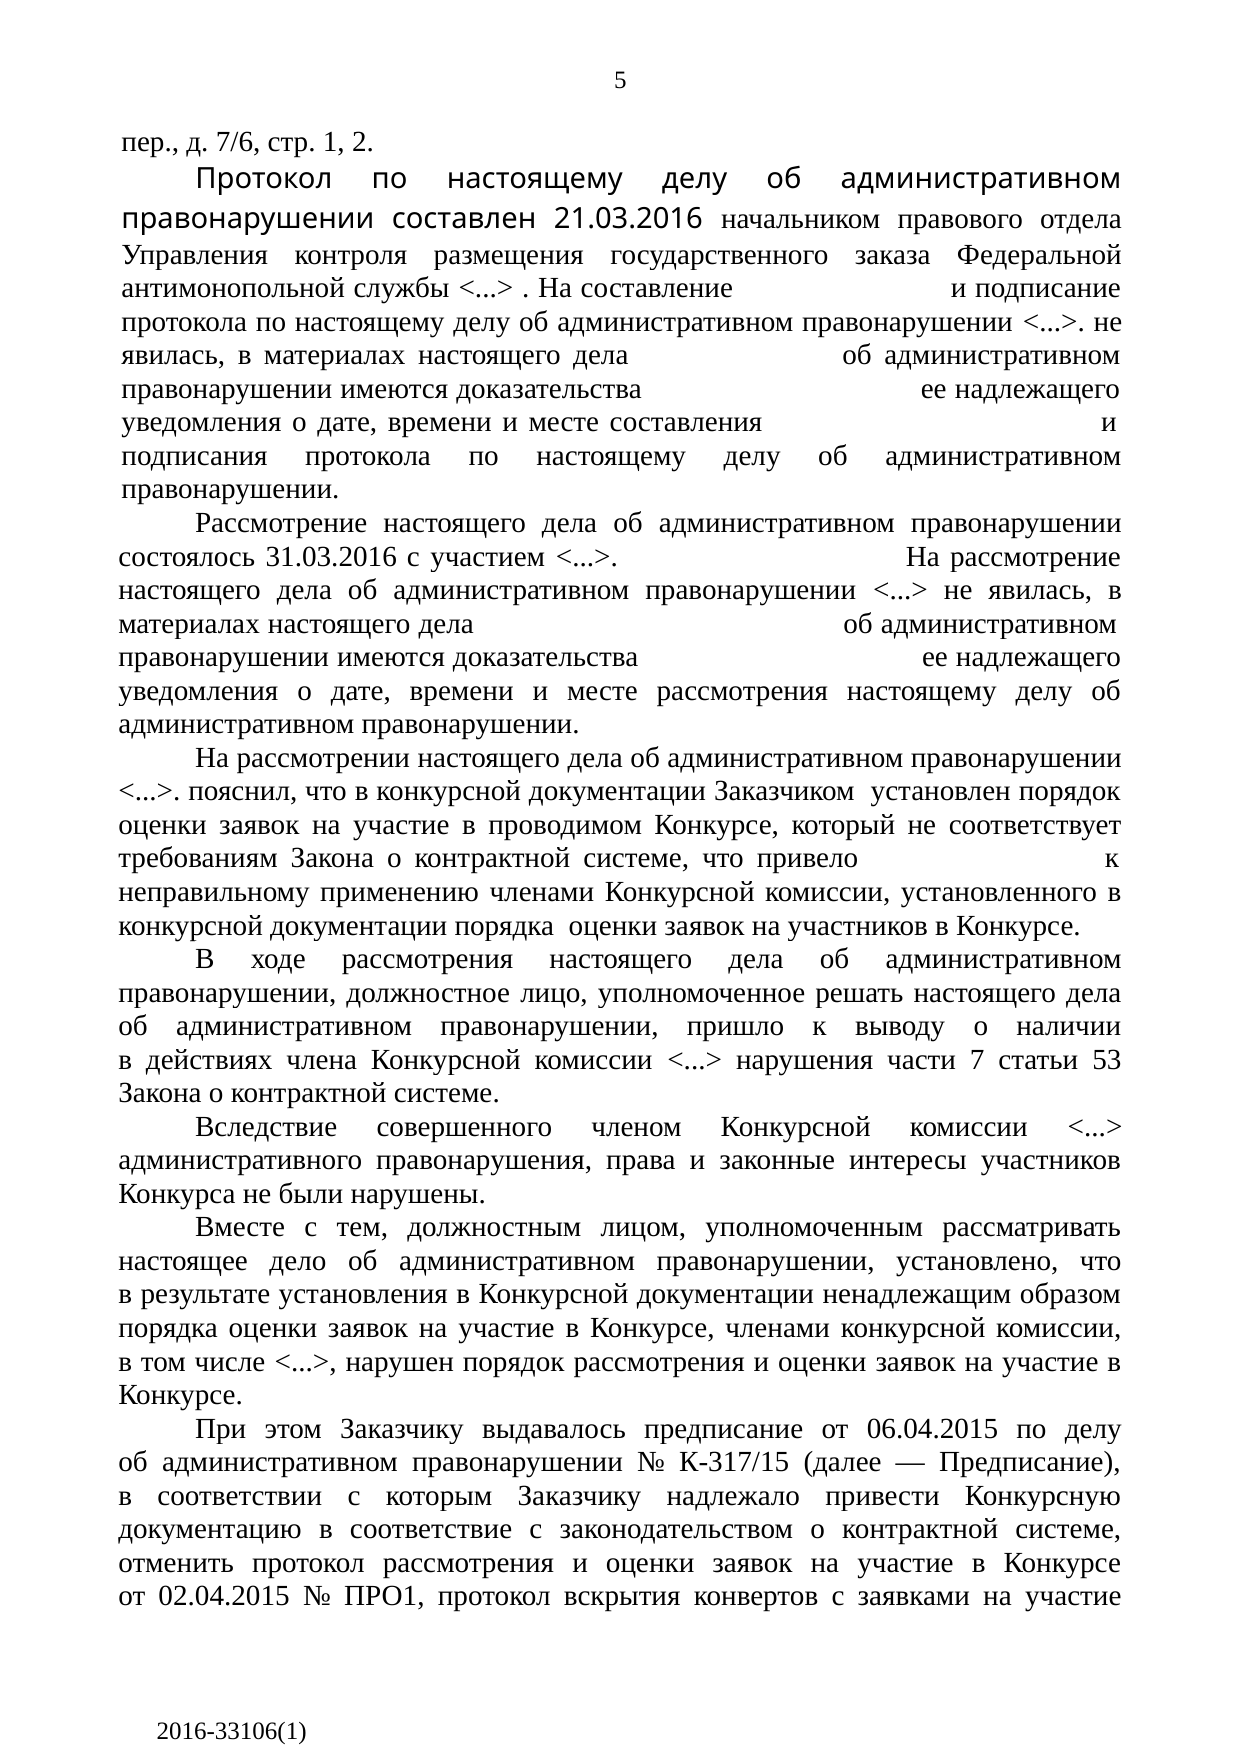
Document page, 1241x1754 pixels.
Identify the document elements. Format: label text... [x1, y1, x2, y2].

text На рассмотрении настоящего дела об административном правонарушении <...>. пояснил, что в конкурсной документации Заказчиком установлен порядок оценки заявок на участие в проводимом Конкурсе, который не соответствует требованиям Закона о контрактной системе, что привело к неправильному применению членами Конкурсной комиссии, установленного в конкурсной документации порядка оценки заявок на участников в Конкурсе. [118, 740, 1122, 941]
text В ходе рассмотрения настоящего дела об административном правонарушении, должностное лицо, уполномоченное решать настоящего дела об административном правонарушении, пришло к выводу о наличии в действиях члена Конкурсной комиссии <...> нарушения части 7 статьи 53 Закона о контрактной системе. [118, 941, 1122, 1109]
text Вместе с тем, должностным лицом, уполномоченным рассматривать настоящее дело об административном правонарушении, установлено, что в результате установления в Конкурсной документации ненадлежащим образом порядка оценки заявок на участие в Конкурсе, членами конкурсной комиссии, в том числе <...>, нарушен порядок рассмотрения и оценки заявок на участие в Конкурсе. [118, 1209, 1122, 1411]
text Протокол по настоящему делу об административном правонарушении составлен 21.03.2016 начальником правового отдела Управления контроля размещения государственного заказа Федеральной антимонопольной службы <...> . На составление и подписание протокола по настоящему делу об административном правонарушении <...>. не явилась, в материалах настоящего дела об административном правонарушении имеются доказательства ее надлежащего уведомления о дате, времени и месте составления и подписания протокола по настоящему делу об административном правонарушении. [121, 157, 1122, 505]
text пер., д. 7/6, стр. 1, 2. [121, 124, 1122, 157]
text Вследствие совершенного членом Конкурсной комиссии <...> административного правонарушения, права и законные интересы участников Конкурса не были нарушены. [118, 1109, 1122, 1209]
text При этом Заказчику выдавалось предписание от 06.04.2015 по делу об административном правонарушении № К-317/15 (далее — Предписание), в соответствии с которым Заказчику надлежало привести Конкурсную документацию в соответствие с законодательством о контрактной системе, отменить протокол рассмотрения и оценки заявок на участие в Конкурсе от 02.04.2015 № ПРО1, протокол вскрытия конвертов с заявками на участие [118, 1411, 1122, 1612]
text Рассмотрение настоящего дела об административном правонарушении состоялось 31.03.2016 с участием <...>. На рассмотрение настоящего дела об административном правонарушении <...> не явилась, в материалах настоящего дела об административном правонарушении имеются доказательства ее надлежащего уведомления о дате, времени и месте рассмотрения настоящему делу об административном правонарушении. [118, 505, 1122, 740]
